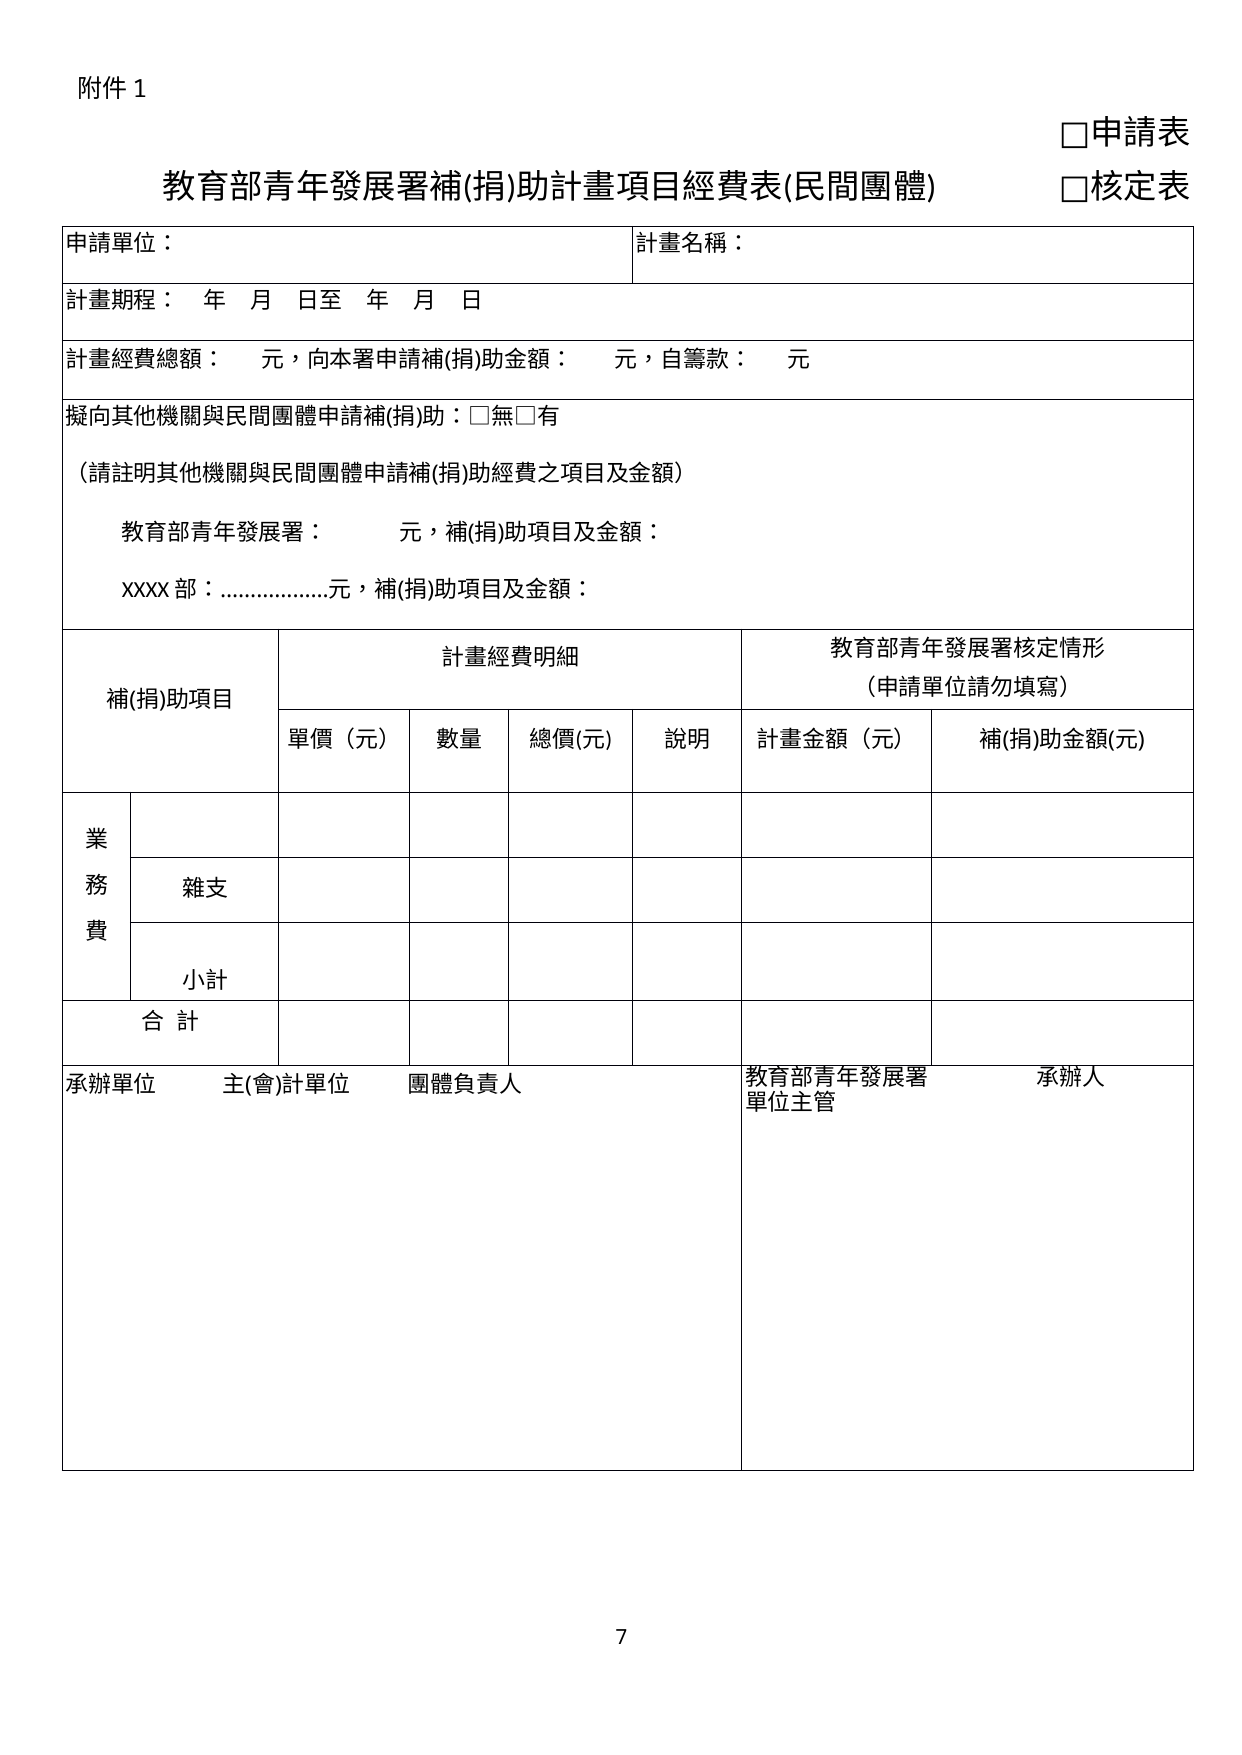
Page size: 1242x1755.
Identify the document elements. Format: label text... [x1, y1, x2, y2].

table_cell [633, 923, 741, 1000]
table_cell [932, 1001, 1193, 1065]
table_cell [742, 1001, 931, 1065]
table_cell [279, 1001, 409, 1065]
table_cell [742, 858, 931, 922]
table_cell [509, 858, 632, 922]
table_cell 計畫名稱： [633, 227, 1193, 283]
table_cell 擬向其他機關與民間團體申請補(捐)助：□無□有 （請註明其他機關與民間團體申請補(捐)助經費之項目及金額） 教育部青年發展署： 元，補(捐)助項目及金額： XXXX部：………………元，補(捐)助項目及金額： [63, 400, 1193, 628]
table_header [62, 118, 1014, 172]
table_cell 補(捐)助金額(元) [932, 710, 1193, 792]
table_cell [410, 923, 508, 1000]
table_cell 雜支 [131, 858, 278, 922]
table_cell 補(捐)助項目 [63, 630, 278, 792]
table_cell [509, 923, 632, 1000]
table_cell [932, 858, 1193, 922]
table_cell [410, 1001, 508, 1065]
table_cell [279, 923, 409, 1000]
table_cell 計畫期程： 年 月 日至 年 月 日 [63, 284, 1193, 340]
table_cell [742, 923, 931, 1000]
table_cell [509, 1001, 632, 1065]
table_cell [279, 793, 409, 857]
table_cell [410, 858, 508, 922]
table_cell 計畫金額（元） [742, 710, 931, 792]
table_cell [932, 793, 1193, 857]
table_cell 業 務 費 [63, 793, 130, 1000]
table_cell [279, 858, 409, 922]
table_cell 單價（元） [279, 710, 409, 792]
table_cell 說明 [633, 710, 741, 792]
table_cell [742, 793, 931, 857]
table_cell 總價(元) [509, 710, 632, 792]
table_cell [410, 793, 508, 857]
table_cell [131, 793, 278, 857]
table_cell 教育部青年發展署核定情形 （申請單位請勿填寫） [742, 630, 1193, 709]
table_cell 數量 [410, 710, 508, 792]
table_cell [633, 858, 741, 922]
table_header □申請表 [1014, 118, 1193, 172]
table_cell 計畫經費明細 [279, 630, 741, 709]
table_cell [633, 793, 741, 857]
table_cell 承辦單位 主(會)計單位 團體負責人 [63, 1066, 741, 1470]
table_cell □核定表 [1014, 172, 1193, 226]
table_cell 申請單位： [63, 227, 632, 283]
table_cell 教育部青年發展署 承辦人 單位主管 [742, 1066, 1193, 1470]
table_cell 合 計 [63, 1001, 278, 1065]
table_cell 計畫經費總額： 元，向本署申請補(捐)助金額： 元，自籌款： 元 [63, 341, 1193, 399]
table_cell 教育部青年發展署補(捐)助計畫項目經費表(民間團體) [62, 172, 1014, 226]
table_cell [932, 923, 1193, 1000]
table_cell [509, 793, 632, 857]
table_cell 小計 [131, 923, 278, 1000]
table_cell [633, 1001, 741, 1065]
